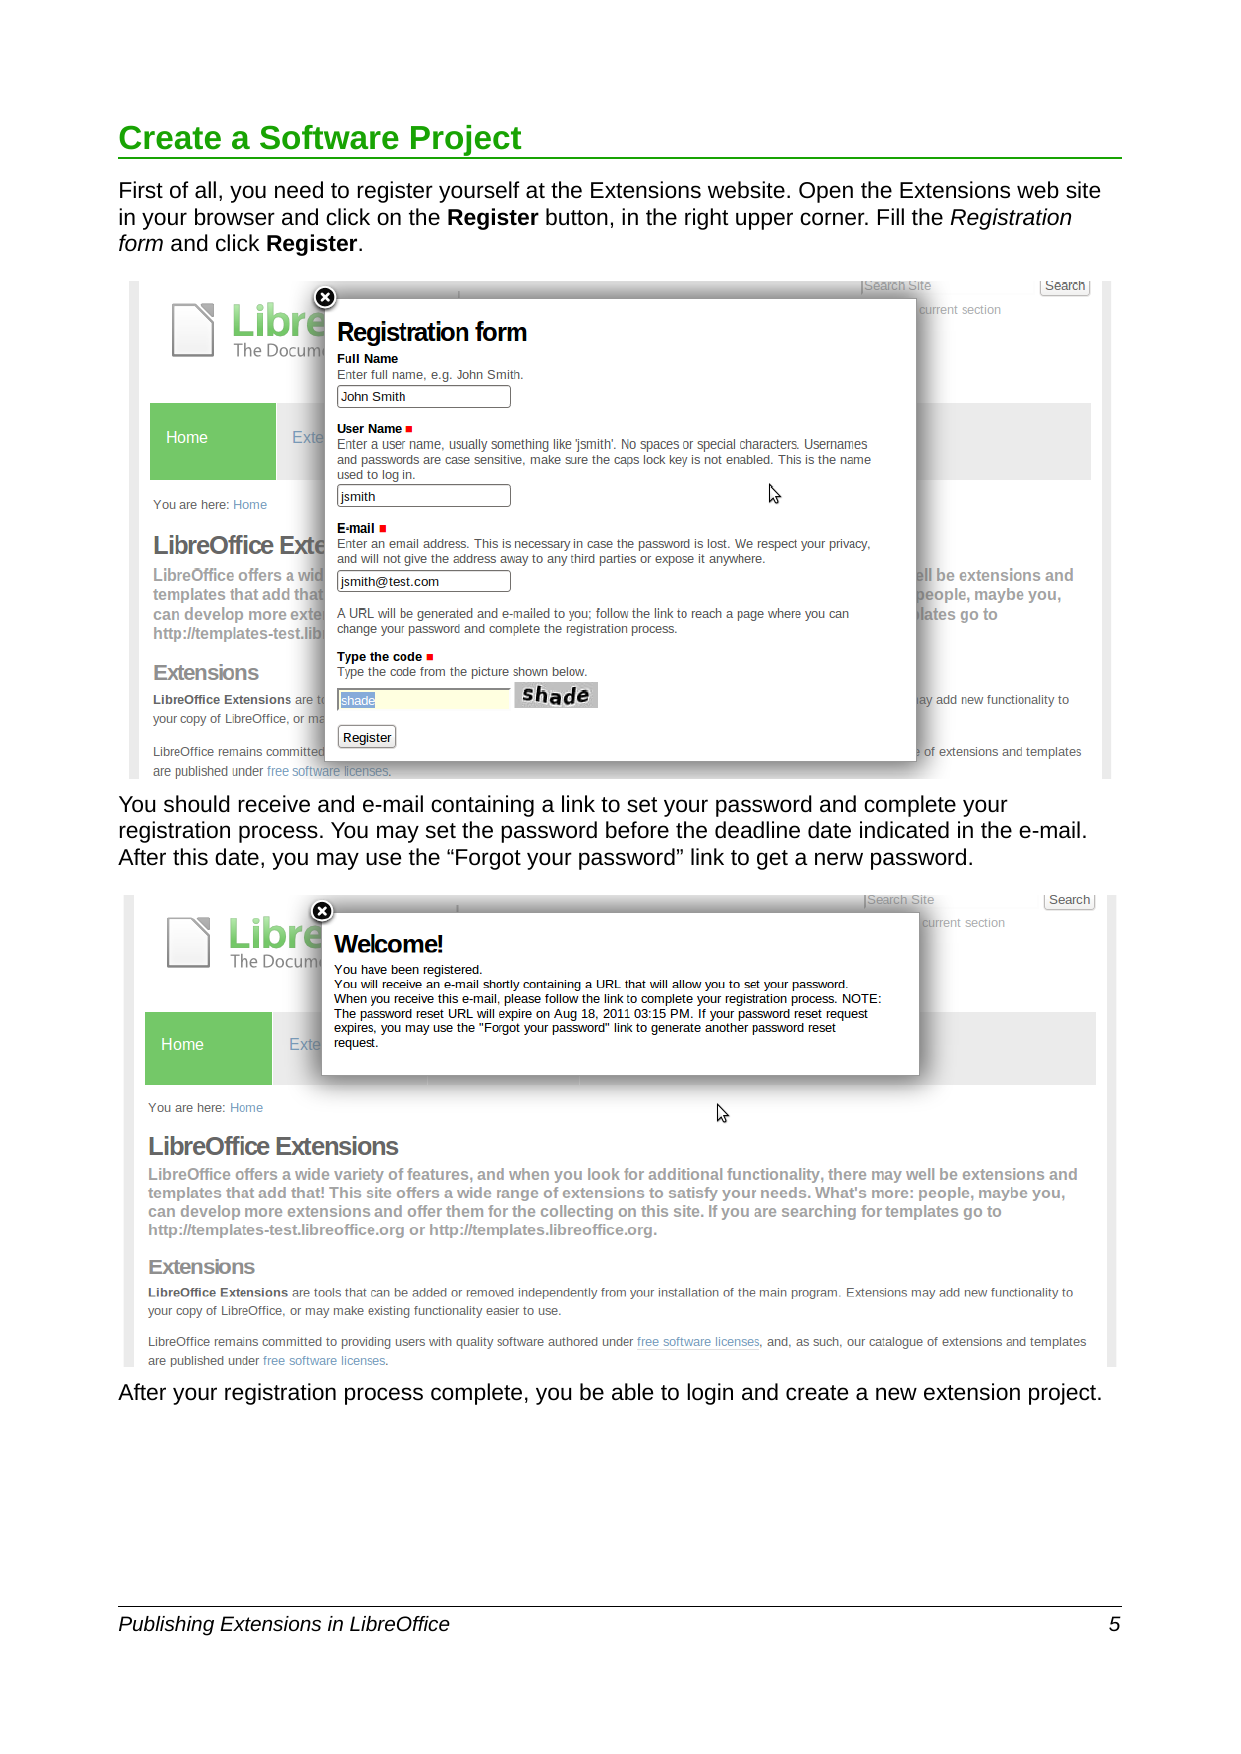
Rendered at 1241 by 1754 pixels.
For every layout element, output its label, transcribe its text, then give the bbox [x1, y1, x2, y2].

text First of all, you need to register yourself at the Extensions website. Open the Extensions web site in your browser and click on the Register button, in the right upper corner. Fill the Registration form and click Register. [118, 177, 1122, 257]
text After your registration process complete, you be able to login and create a new extension project. [118, 1379, 1122, 1406]
subtitle Create a Software Project [118, 118, 1122, 157]
picture [129, 281, 1112, 779]
picture [123, 895, 1117, 1367]
text You should receive and e-mail containing a link to set your password and complete your registration process. You may set the password before the deadline date indicated in the e-mail. After this date, you may use the “Forgot your password” link to get a nerw password. [118, 791, 1122, 870]
